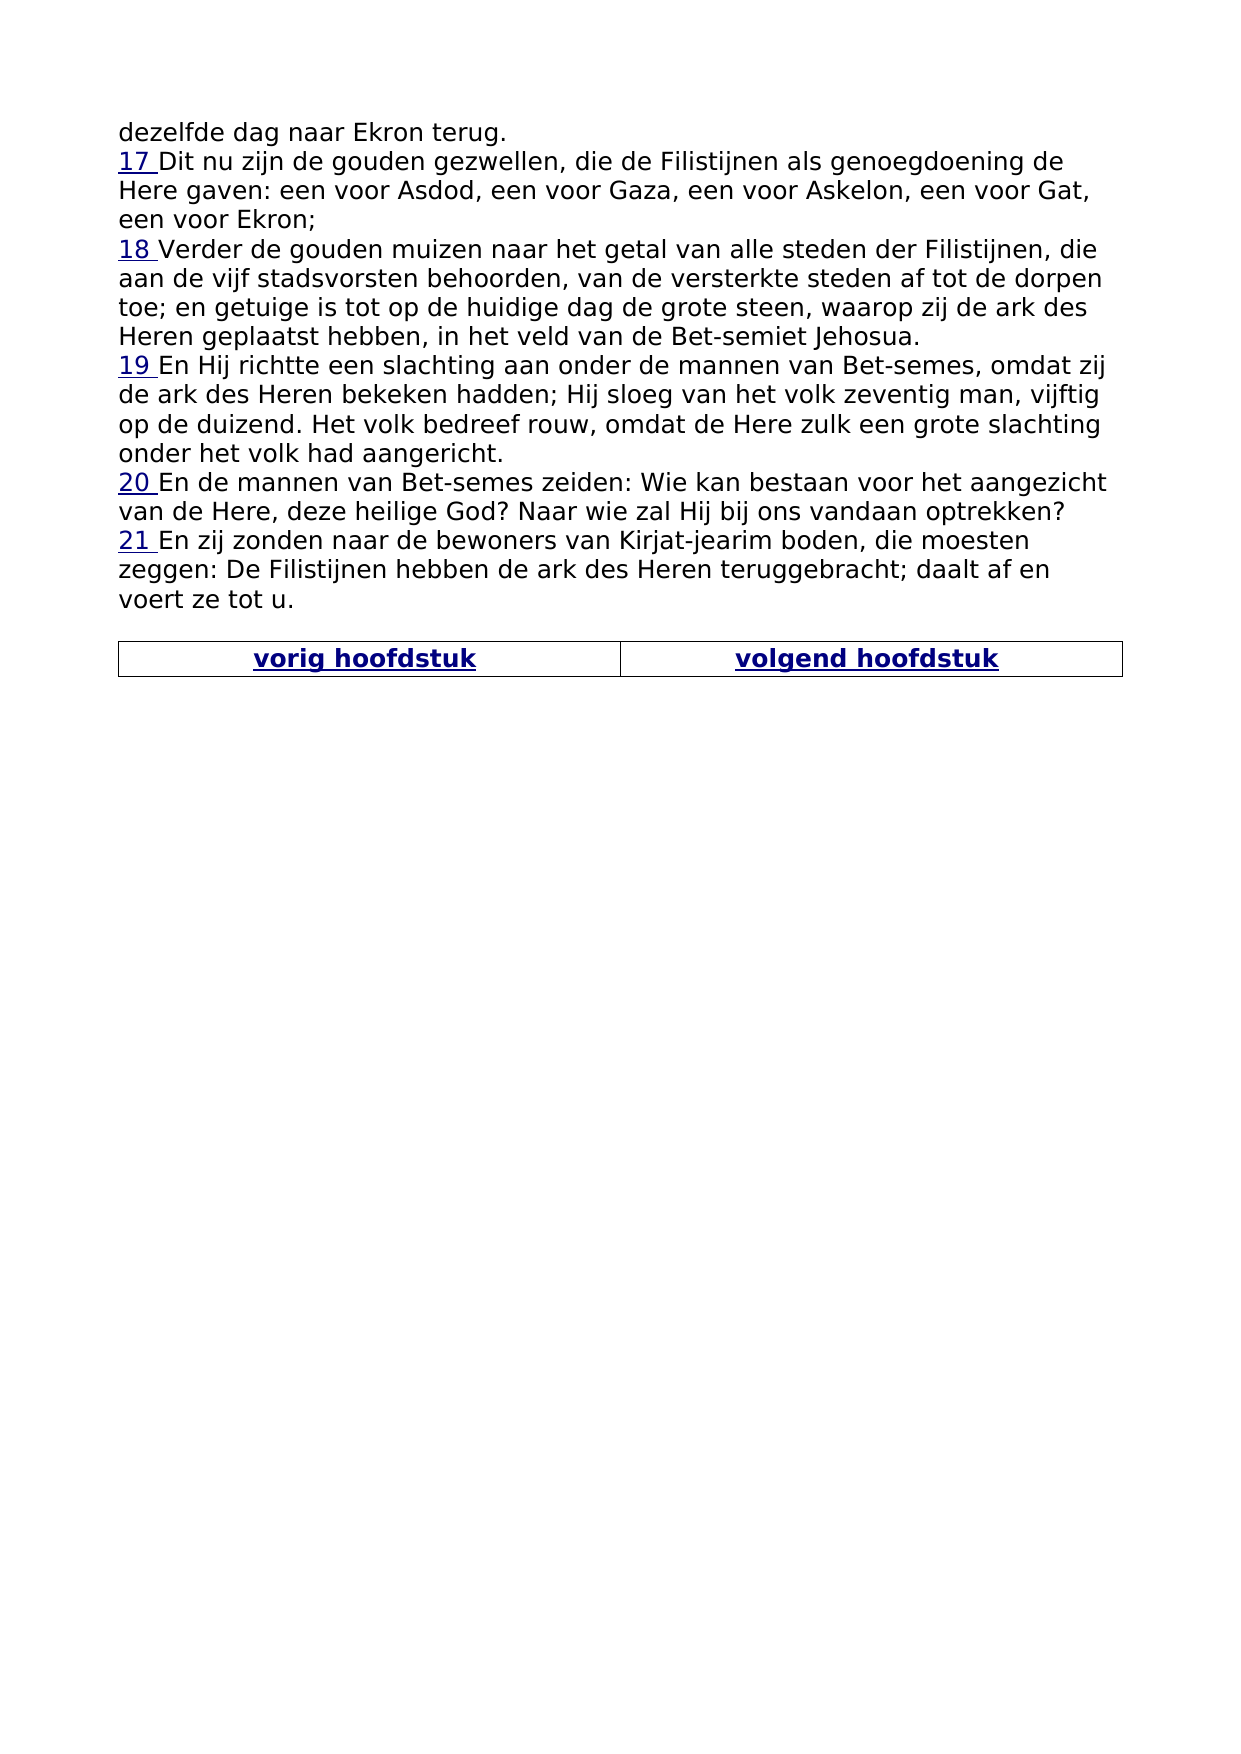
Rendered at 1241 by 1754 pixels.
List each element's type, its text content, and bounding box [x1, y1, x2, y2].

table_header vorig hoofdstuk [119, 642, 620, 676]
table_header volgend hoofdstuk [621, 642, 1122, 676]
text dezelfde dag naar Ekron terug. 17 Dit nu zijn de gouden gezwellen, die de Filistijnen als genoegdoening de Here gaven: een voor Asdod, een voor Gaza, een voor Askelon, een voor Gat, een voor Ekron; 18 Verder de gouden muizen naar het getal van alle steden der Filistijnen, die aan de vijf stadsvorsten behoorden, van de versterkte steden af tot de dorpen toe; en getuige is tot op de huidige dag de grote steen, waarop zij de ark des Heren geplaatst hebben, in het veld van de Bet-semiet Jehosua. 19 En Hij richtte een slachting aan onder de mannen van Bet-semes, omdat zij de ark des Heren bekeken hadden; Hij sloeg van het volk zeventig man, vijftig op de duizend. Het volk bedreef rouw, omdat de Here zulk een grote slachting onder het volk had aangericht. 20 En de mannen van Bet-semes zeiden: Wie kan bestaan voor het aangezicht van de Here, deze heilige God? Naar wie zal Hij bij ons vandaan optrekken? 21 En zij zonden naar de bewoners van Kirjat-jearim boden, die moesten zeggen: De Filistijnen hebben de ark des Heren teruggebracht; daalt af en voert ze tot u. [118, 118, 1122, 614]
